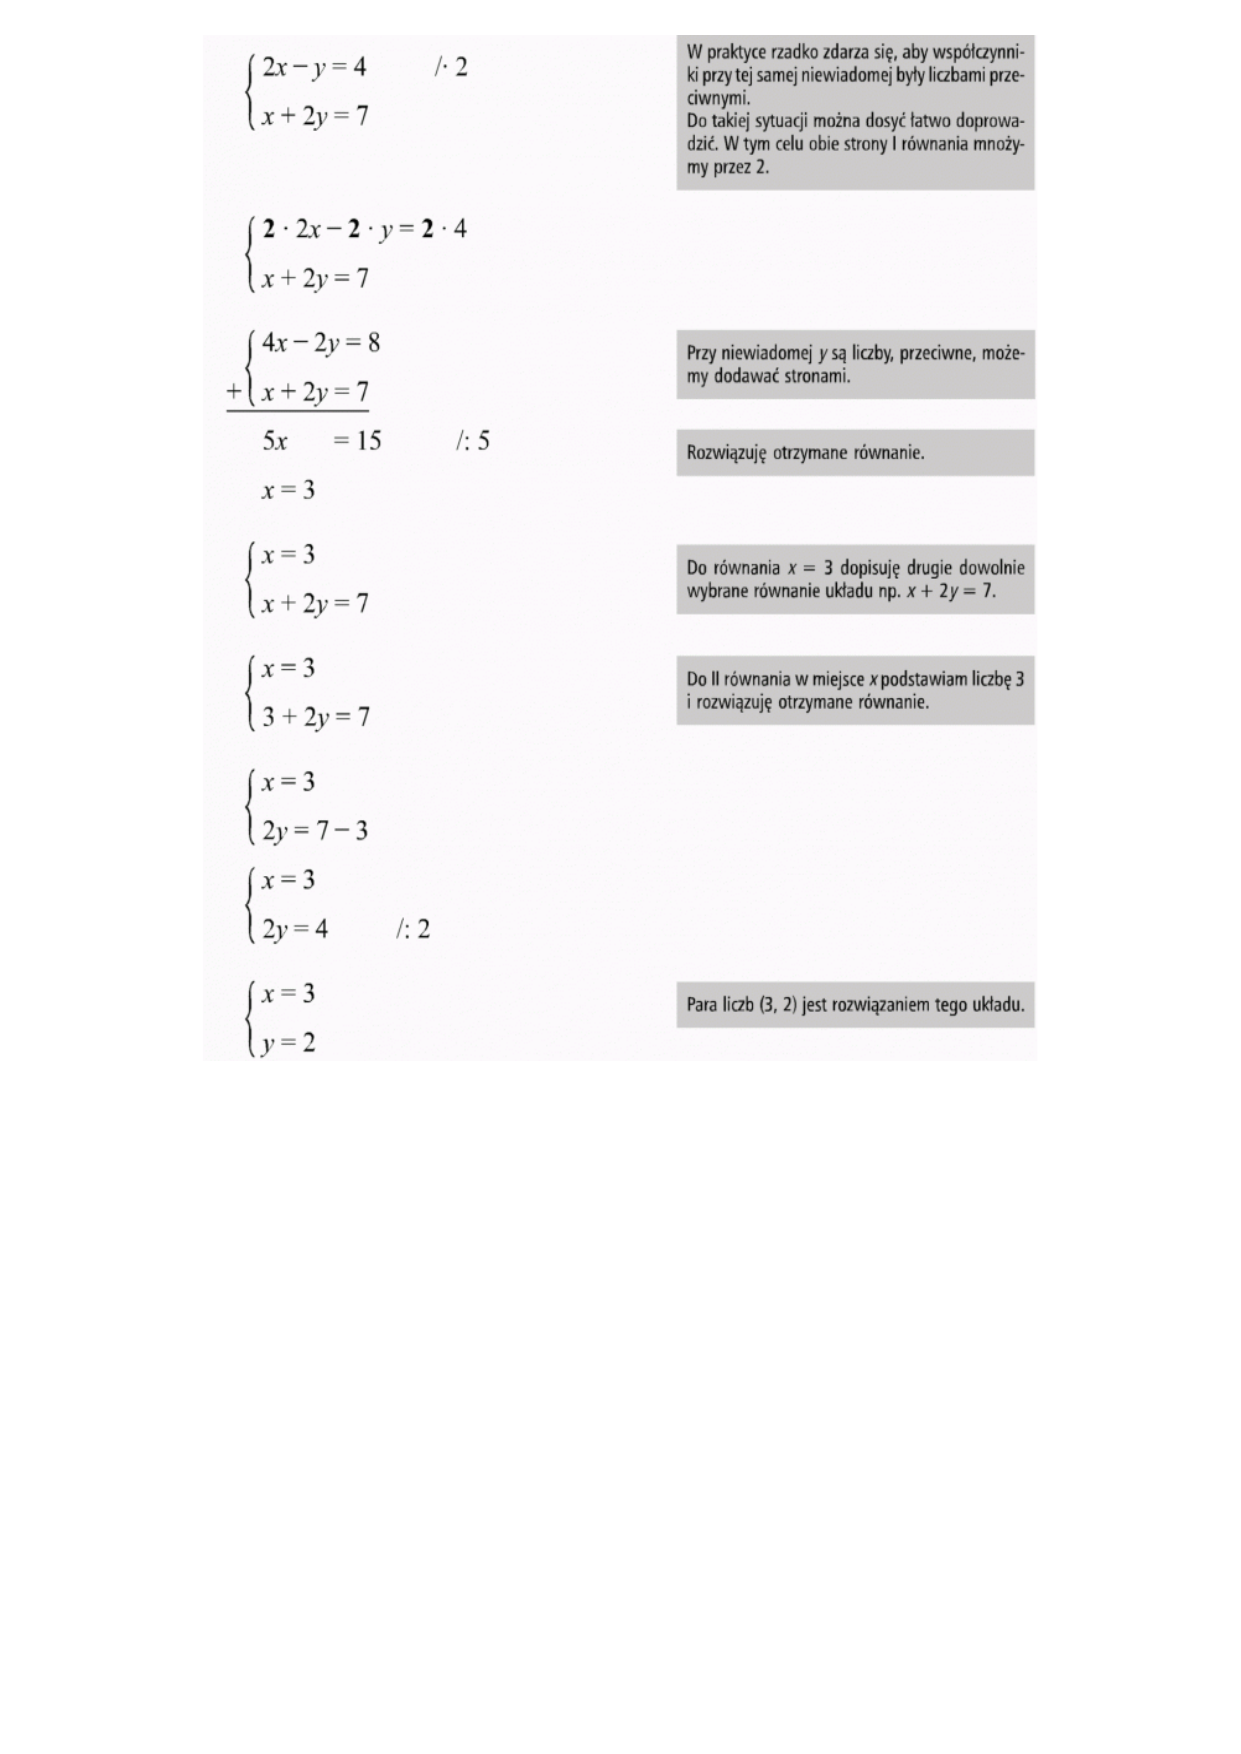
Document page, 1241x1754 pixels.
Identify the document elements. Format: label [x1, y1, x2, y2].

picture [202, 35, 1038, 1061]
